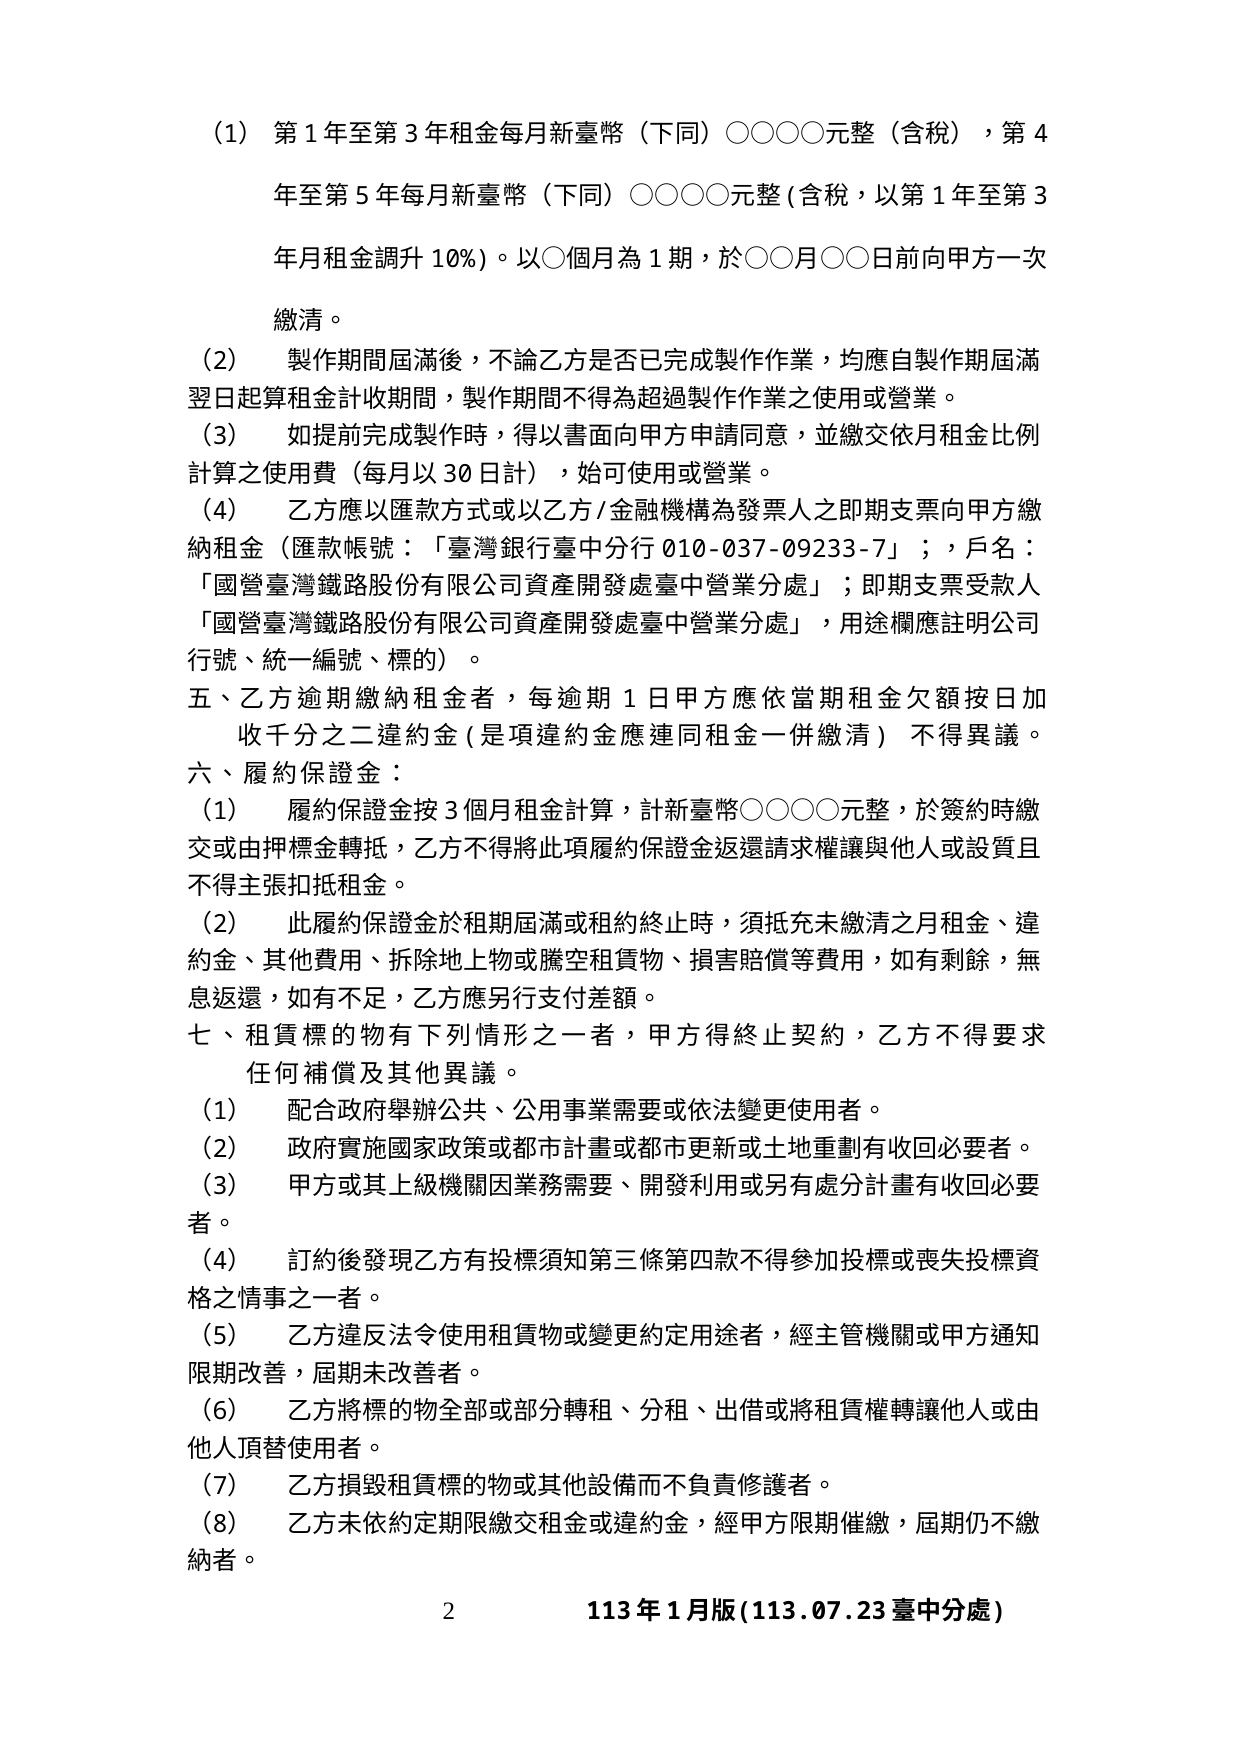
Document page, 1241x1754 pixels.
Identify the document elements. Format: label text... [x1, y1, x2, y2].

list 甲方或其上級機關因業務需要、開發利用或另有處分計畫有收回必要者。 [187, 1164, 1043, 1239]
list 乙方將標的物全部或部分轉租、分租、出借或將租賃權轉讓他人或由他人頂替使用者。 [187, 1389, 1043, 1464]
list 配合政府舉辦公共、公用事業需要或依法變更使用者。 [187, 1089, 1043, 1127]
list 如提前完成製作時，得以書面向甲方申請同意，並繳交依月租金比例計算之使用費（每月以30日計），始可使用或營業。 [187, 414, 1043, 489]
list 第1年至第3年租金每月新臺幣（下同）○○○○元整（含稅），第4年至第5年每月新臺幣（下同）○○○○元整(含稅，以第1年至第3年月租金調升10%)。以○個月為1期，於○○月○○日前向甲方一次繳清。 [198, 89, 1048, 339]
list 乙方損毀租賃標的物或其他設備而不負責修護者。 [187, 1464, 1043, 1502]
text 六、履約保證金： [187, 752, 1048, 789]
list 訂約後發現乙方有投標須知第三條第四款不得參加投標或喪失投標資格之情事之一者。 [187, 1239, 1043, 1314]
list 乙方違反法令使用租賃物或變更約定用途者，經主管機關或甲方通知限期改善，屆期未改善者。 [187, 1314, 1043, 1389]
list 乙方未依約定期限繳交租金或違約金，經甲方限期催繳，屆期仍不繳納者。 [187, 1502, 1043, 1577]
text 五、乙方逾期繳納租金者，每逾期1日甲方應依當期租金欠額按日加收千分之二違約金(是項違約金應連同租金一併繳清) 不得異議。 [187, 677, 1048, 752]
text 七、租賃標的物有下列情形之一者，甲方得終止契約，乙方不得要求任何補償及其他異議。 [187, 1014, 1048, 1089]
list 乙方應以匯款方式或以乙方/金融機構為發票人之即期支票向甲方繳納租金（匯款帳號：「臺灣銀行臺中分行010-037-09233-7」；，戶名：「國營臺灣鐵路股份有限公司資產開發處臺中營業分處」；即期支票受款人「國營臺灣鐵路股份有限公司資產開發處臺中營業分處」，用途欄應註明公司行號、統一編號、標的）。 [187, 489, 1043, 677]
list 此履約保證金於租期屆滿或租約終止時，須抵充未繳清之月租金、違約金、其他費用、拆除地上物或騰空租賃物、損害賠償等費用，如有剩餘，無息返還，如有不足，乙方應另行支付差額。 [187, 902, 1043, 1014]
list 政府實施國家政策或都市計畫或都市更新或土地重劃有收回必要者。 [187, 1127, 1043, 1164]
list 製作期間屆滿後，不論乙方是否已完成製作作業，均應自製作期屆滿翌日起算租金計收期間，製作期間不得為超過製作作業之使用或營業。 [187, 339, 1043, 414]
list 履約保證金按3個月租金計算，計新臺幣○○○○元整，於簽約時繳交或由押標金轉抵，乙方不得將此項履約保證金返還請求權讓與他人或設質且不得主張扣抵租金。 [187, 789, 1043, 902]
